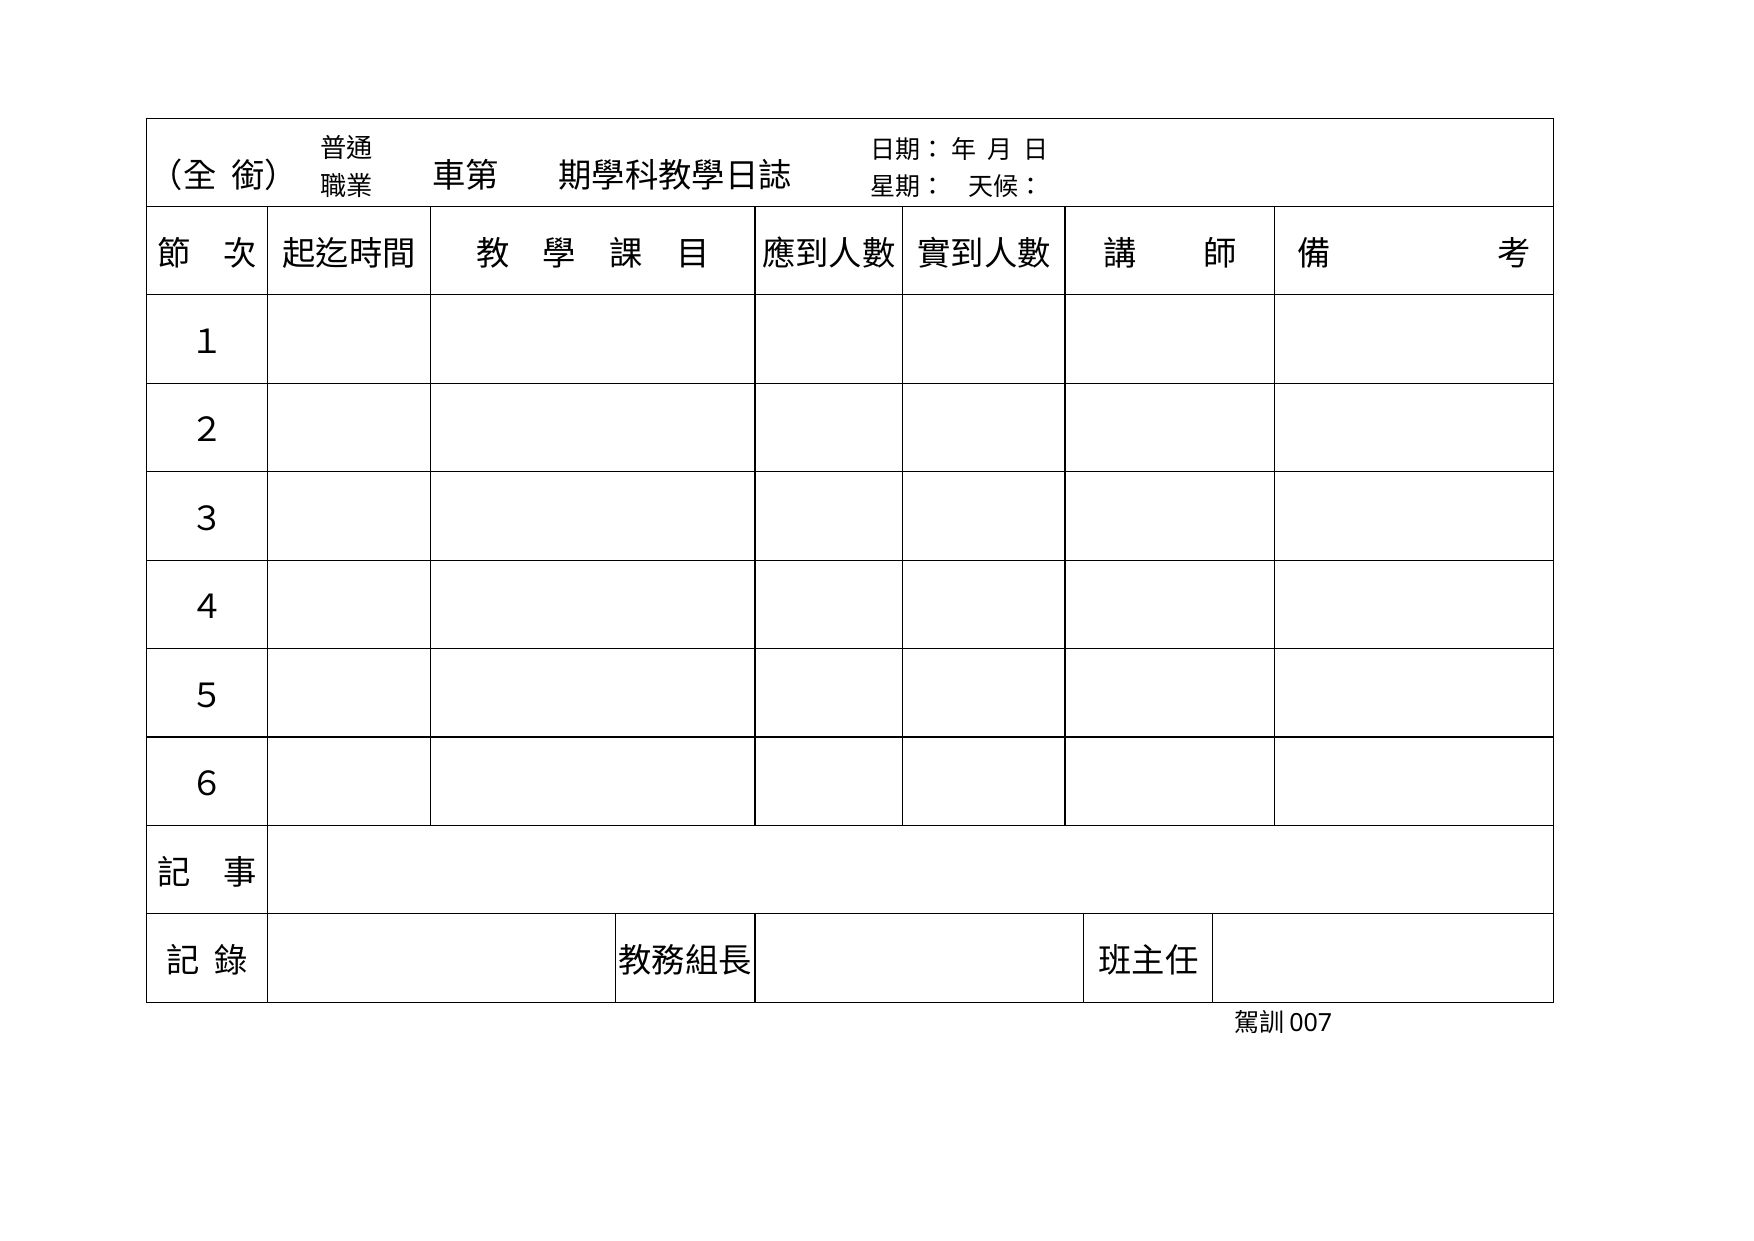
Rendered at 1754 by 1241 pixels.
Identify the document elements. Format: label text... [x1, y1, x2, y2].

table_cell [268, 738, 430, 825]
table_cell ２ [147, 384, 267, 471]
table_cell 記 錄 [147, 914, 267, 1002]
table_cell [1275, 295, 1553, 383]
table_cell [756, 914, 1083, 1002]
table_cell [1066, 384, 1274, 471]
table_cell [1066, 472, 1274, 559]
table_cell 節 次 [147, 207, 267, 294]
table_header （全 銜） 普通職業 車第 期學科教學日誌 日期： 年 月 日星期： 天候： [147, 119, 1553, 206]
table_cell 教務組長 [616, 914, 754, 1002]
table_cell [431, 295, 754, 383]
table_cell [1066, 649, 1274, 736]
table_cell [903, 561, 1064, 648]
table_cell [903, 384, 1064, 471]
table_cell [431, 472, 754, 559]
table_cell 備 考 [1275, 207, 1553, 294]
table_cell [268, 472, 430, 559]
table_cell 實到人數 [903, 207, 1064, 294]
table_cell [756, 561, 902, 648]
table_cell [268, 561, 430, 648]
table_cell [1275, 738, 1553, 825]
table_cell [903, 472, 1064, 559]
table_cell [268, 914, 615, 1002]
table_cell [756, 738, 902, 825]
table_cell 講 師 [1066, 207, 1274, 294]
table_cell [1275, 561, 1553, 648]
table_cell [903, 738, 1064, 825]
table_cell 記 事 [147, 826, 267, 913]
table_cell [431, 384, 754, 471]
table_cell [1275, 472, 1553, 559]
table_cell [268, 384, 430, 471]
table_cell [431, 738, 754, 825]
table_cell [1066, 561, 1274, 648]
table_cell [1275, 649, 1553, 736]
table_cell [1066, 295, 1274, 383]
table_cell ５ [147, 649, 267, 736]
table_cell [756, 384, 902, 471]
table_cell [903, 649, 1064, 736]
table_cell [431, 561, 754, 648]
table_cell [756, 295, 902, 383]
table_cell [1066, 738, 1274, 825]
table_cell 班主任 [1084, 914, 1212, 1002]
table_cell [903, 295, 1064, 383]
table_cell [756, 649, 902, 736]
text 駕訓007 [150, 1003, 1604, 1039]
table_cell [1213, 914, 1553, 1002]
table_cell 應到人數 [756, 207, 902, 294]
table_cell [1275, 384, 1553, 471]
table_cell 教 學 課 目 [431, 207, 754, 294]
table_cell ４ [147, 561, 267, 648]
table_cell [268, 295, 430, 383]
table_cell [268, 826, 1553, 913]
table_cell [268, 649, 430, 736]
table_cell １ [147, 295, 267, 383]
table_cell ６ [147, 738, 267, 825]
table_cell ３ [147, 472, 267, 559]
table_cell [756, 472, 902, 559]
table_cell [431, 649, 754, 736]
table_cell 起迄時間 [268, 207, 430, 294]
